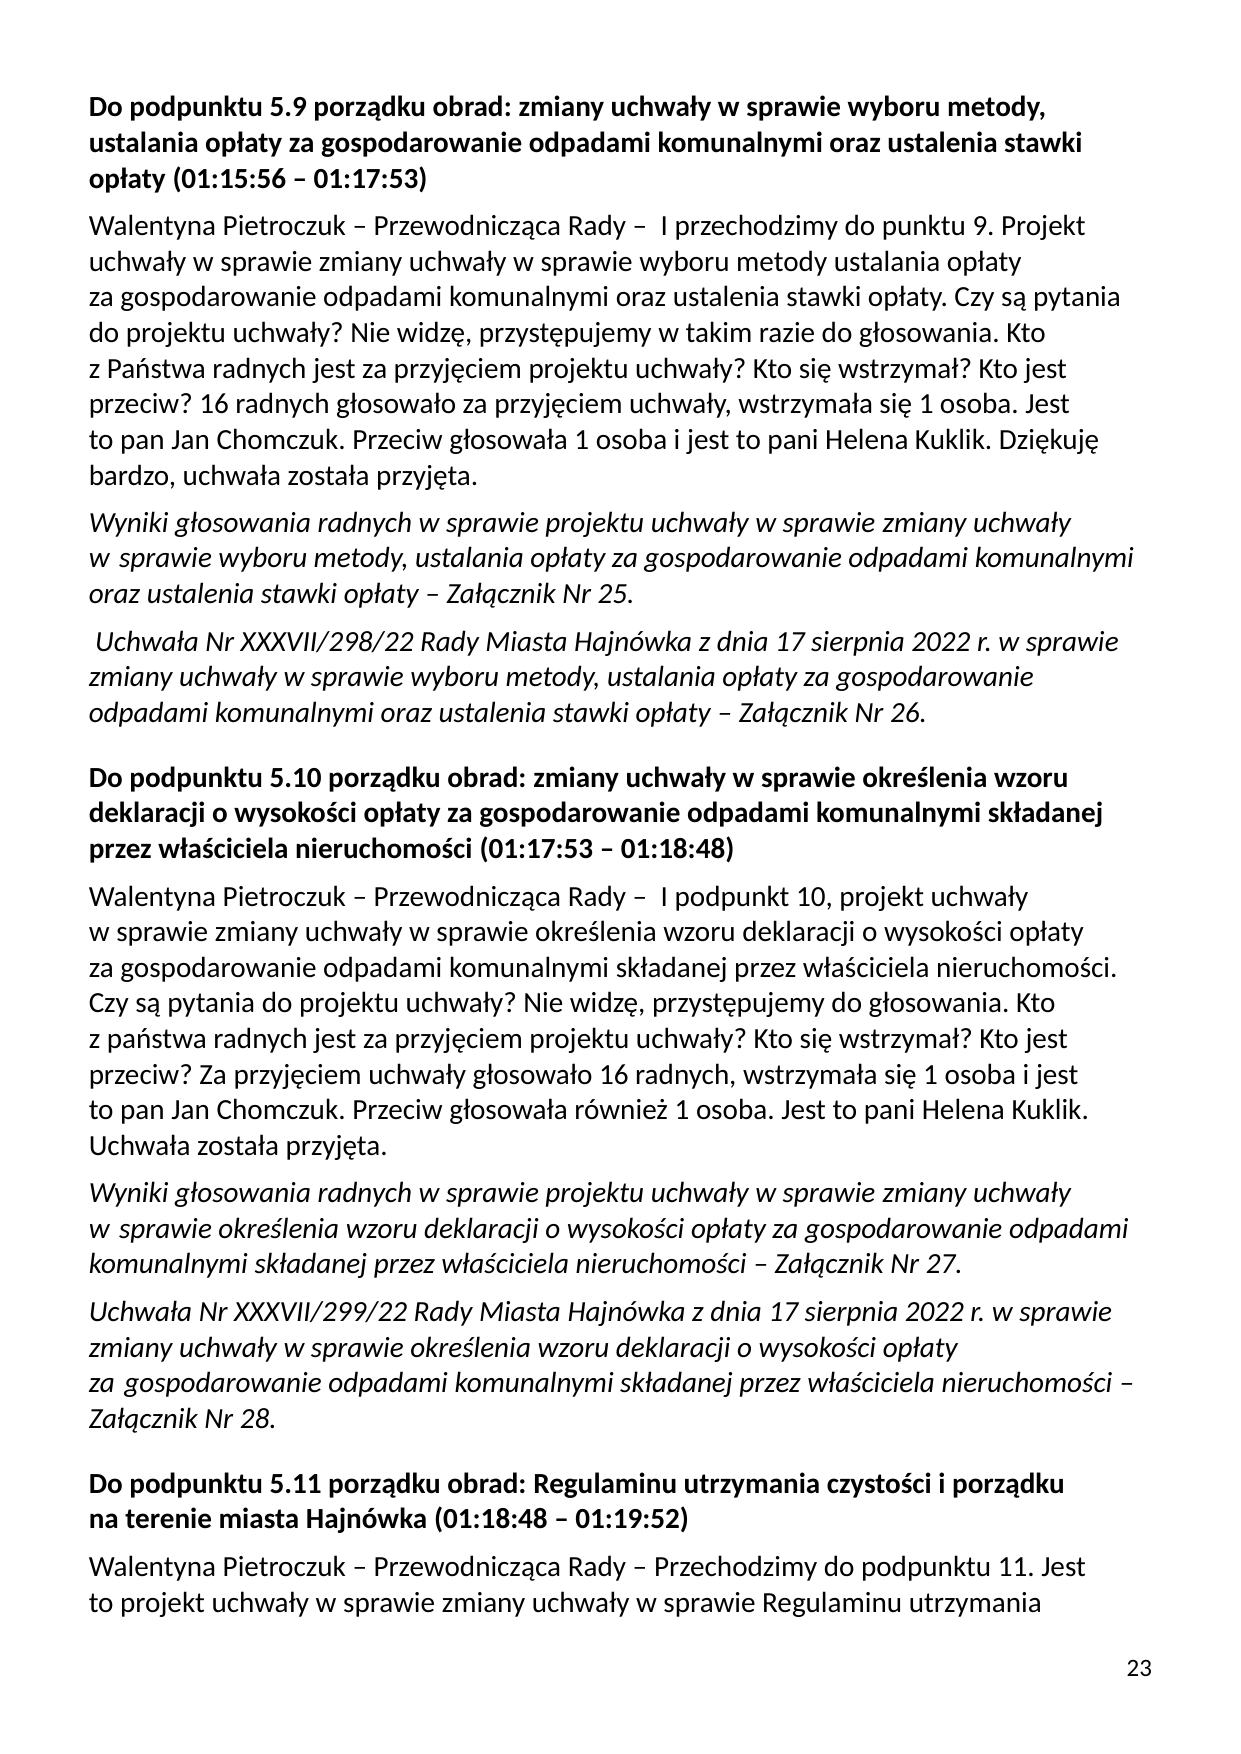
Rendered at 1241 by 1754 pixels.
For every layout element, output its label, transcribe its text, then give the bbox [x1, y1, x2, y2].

text Walentyna Pietroczuk – Przewodnicząca Rady – I przechodzimy do punktu 9. Projekt uchwały w sprawie zmiany uchwały w sprawie wyboru metody ustalania opłaty za gospodarowanie odpadami komunalnymi oraz ustalenia stawki opłaty. Czy są pytania do projektu uchwały? Nie widzę, przystępujemy w takim razie do głosowania. Kto z Państwa radnych jest za przyjęciem projektu uchwały? Kto się wstrzymał? Kto jest przeciw? 16 radnych głosowało za przyjęciem uchwały, wstrzymała się 1 osoba. Jest to pan Jan Chomczuk. Przeciw głosowała 1 osoba i jest to pani Helena Kuklik. Dziękuję bardzo, uchwała została przyjęta. [88, 207, 1152, 492]
text Uchwała Nr XXXVII/298/22 Rady Miasta Hajnówka z dnia 17 sierpnia 2022 r. w sprawie zmiany uchwały w sprawie wyboru metody, ustalania opłaty za gospodarowanie odpadami komunalnymi oraz ustalenia stawki opłaty – Załącznik Nr 26. [88, 623, 1152, 729]
text Walentyna Pietroczuk – Przewodnicząca Rady – Przechodzimy do podpunktu 11. Jest to projekt uchwały w sprawie zmiany uchwały w sprawie Regulaminu utrzymania [88, 1548, 1152, 1619]
subtitle Do podpunktu 5.9 porządku obrad: zmiany uchwały w sprawie wyboru metody, ustalania opłaty za gospodarowanie odpadami komunalnymi oraz ustalenia stawki opłaty (01:15:56 – 01:17:53) [88, 88, 1152, 195]
text Walentyna Pietroczuk – Przewodnicząca Rady – I podpunkt 10, projekt uchwały w sprawie zmiany uchwały w sprawie określenia wzoru deklaracji o wysokości opłaty za gospodarowanie odpadami komunalnymi składanej przez właściciela nieruchomości. Czy są pytania do projektu uchwały? Nie widzę, przystępujemy do głosowania. Kto z państwa radnych jest za przyjęciem projektu uchwały? Kto się wstrzymał? Kto jest przeciw? Za przyjęciem uchwały głosowało 16 radnych, wstrzymała się 1 osoba i jest to pan Jan Chomczuk. Przeciw głosowała również 1 osoba. Jest to pani Helena Kuklik. Uchwała została przyjęta. [88, 878, 1152, 1163]
text Uchwała Nr XXXVII/299/22 Rady Miasta Hajnówka z dnia 17 sierpnia 2022 r. w sprawie zmiany uchwały w sprawie określenia wzoru deklaracji o wysokości opłaty za gospodarowanie odpadami komunalnymi składanej przez właściciela nieruchomości – Załącznik Nr 28. [88, 1293, 1152, 1436]
text Wyniki głosowania radnych w sprawie projektu uchwały w sprawie zmiany uchwały w sprawie określenia wzoru deklaracji o wysokości opłaty za gospodarowanie odpadami komunalnymi składanej przez właściciela nieruchomości – Załącznik Nr 27. [88, 1174, 1152, 1281]
subtitle Do podpunktu 5.11 porządku obrad: Regulaminu utrzymania czystości i porządku na terenie miasta Hajnówka (01:18:48 – 01:19:52) [88, 1465, 1152, 1536]
text Wyniki głosowania radnych w sprawie projektu uchwały w sprawie zmiany uchwały w sprawie wyboru metody, ustalania opłaty za gospodarowanie odpadami komunalnymi oraz ustalenia stawki opłaty – Załącznik Nr 25. [88, 504, 1152, 611]
subtitle Do podpunktu 5.10 porządku obrad: zmiany uchwały w sprawie określenia wzoru deklaracji o wysokości opłaty za gospodarowanie odpadami komunalnymi składanej przez właściciela nieruchomości (01:17:53 – 01:18:48) [88, 759, 1152, 866]
